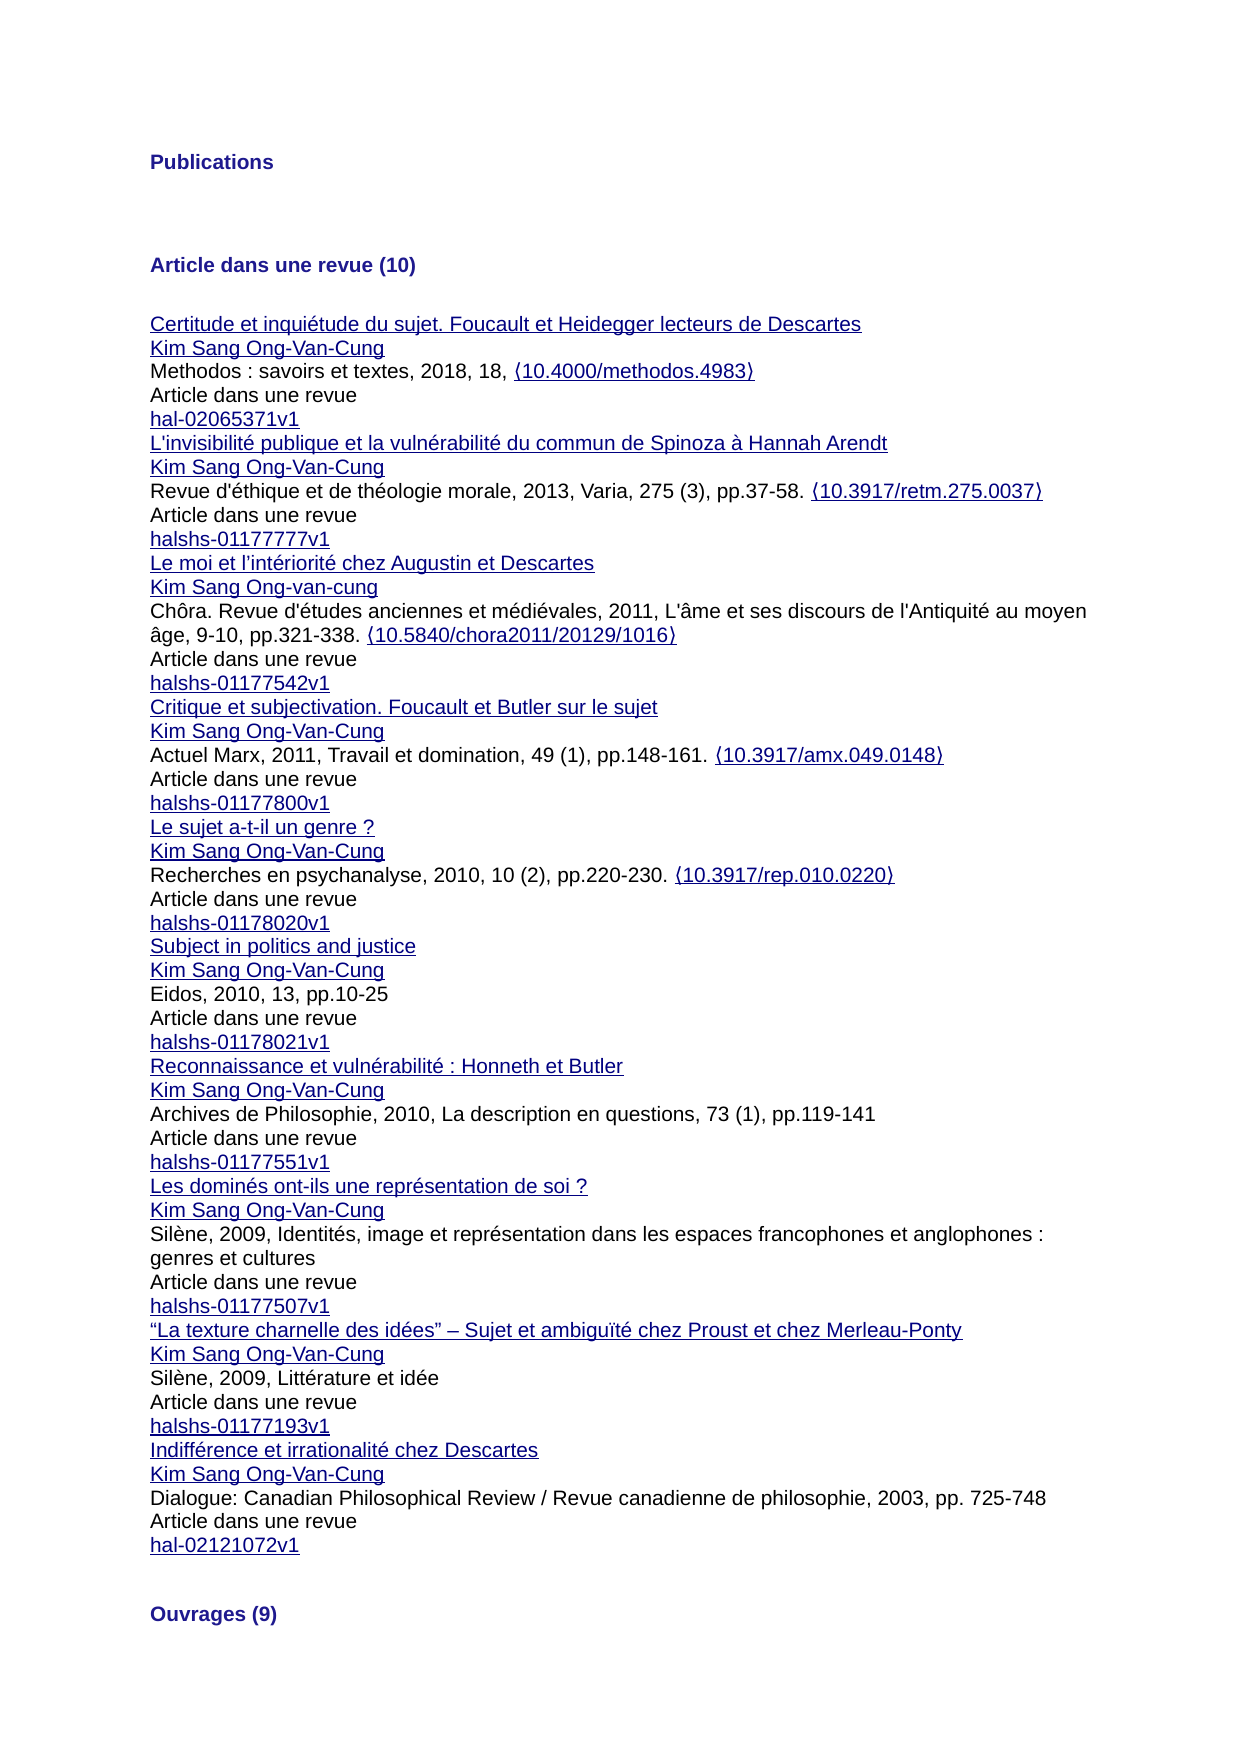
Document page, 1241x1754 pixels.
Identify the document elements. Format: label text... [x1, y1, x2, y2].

table_cell Reconnaissance et vulnérabilité : Honneth et Butler Kim Sang Ong-Van-Cung Archives de Philosophie, 2010, La description en questions, 73 (1), pp.119-141 Article dans une revue halshs-01177551v1 [150, 1054, 1090, 1174]
table_cell Le sujet a-t-il un genre ? Kim Sang Ong-Van-Cung Recherches en psychanalyse, 2010, 10 (2), pp.220-230. ⟨10.3917/rep.010.0220⟩ Article dans une revue halshs-01178020v1 [150, 815, 1090, 934]
table_cell L'invisibilité publique et la vulnérabilité du commun de Spinoza à Hannah Arendt Kim Sang Ong-Van-Cung Revue d'éthique et de théologie morale, 2013, Varia, 275 (3), pp.37-58. ⟨10.3917/retm.275.0037⟩ Article dans une revue halshs-01177777v1 [150, 431, 1090, 551]
subtitle Ouvrages (9) [150, 1602, 1090, 1626]
table_cell Indifférence et irrationalité chez Descartes Kim Sang Ong-Van-Cung Dialogue: Canadian Philosophical Review / Revue canadienne de philosophie, 2003, pp. 725-748 Article dans une revue hal-02121072v1 [150, 1438, 1090, 1557]
subtitle Publications [150, 150, 1090, 174]
table_cell Subject in politics and justice Kim Sang Ong-Van-Cung Eidos, 2010, 13, pp.10-25 Article dans une revue halshs-01178021v1 [150, 934, 1090, 1054]
table_cell Les dominés ont-ils une représentation de soi ? Kim Sang Ong-Van-Cung Silène, 2009, Identités, image et représentation dans les espaces francophones et anglophones : genres et cultures Article dans une revue halshs-01177507v1 [150, 1174, 1090, 1318]
table_cell Critique et subjectivation. Foucault et Butler sur le sujet Kim Sang Ong-Van-Cung Actuel Marx, 2011, Travail et domination, 49 (1), pp.148-161. ⟨10.3917/amx.049.0148⟩ Article dans une revue halshs-01177800v1 [150, 695, 1090, 814]
subtitle Article dans une revue (10) [150, 253, 1090, 277]
table_cell Le moi et l’intériorité chez Augustin et Descartes Kim Sang Ong‑van‑cung Chôra. Revue d'études anciennes et médiévales, 2011, L'âme et ses discours de l'Antiquité au moyen âge, 9-10, pp.321-338. ⟨10.5840/chora2011/20129/1016⟩ Article dans une revue halshs-01177542v1 [150, 551, 1090, 695]
table_header Certitude et inquiétude du sujet. Foucault et Heidegger lecteurs de Descartes Kim Sang Ong-Van-Cung Methodos : savoirs et textes, 2018, 18, ⟨10.4000/methodos.4983⟩ Article dans une revue hal-02065371v1 [150, 311, 1090, 431]
table_cell “La texture charnelle des idées” – Sujet et ambiguïté chez Proust et chez Merleau-Ponty Kim Sang Ong-Van-Cung Silène, 2009, Littérature et idée Article dans une revue halshs-01177193v1 [150, 1318, 1090, 1437]
